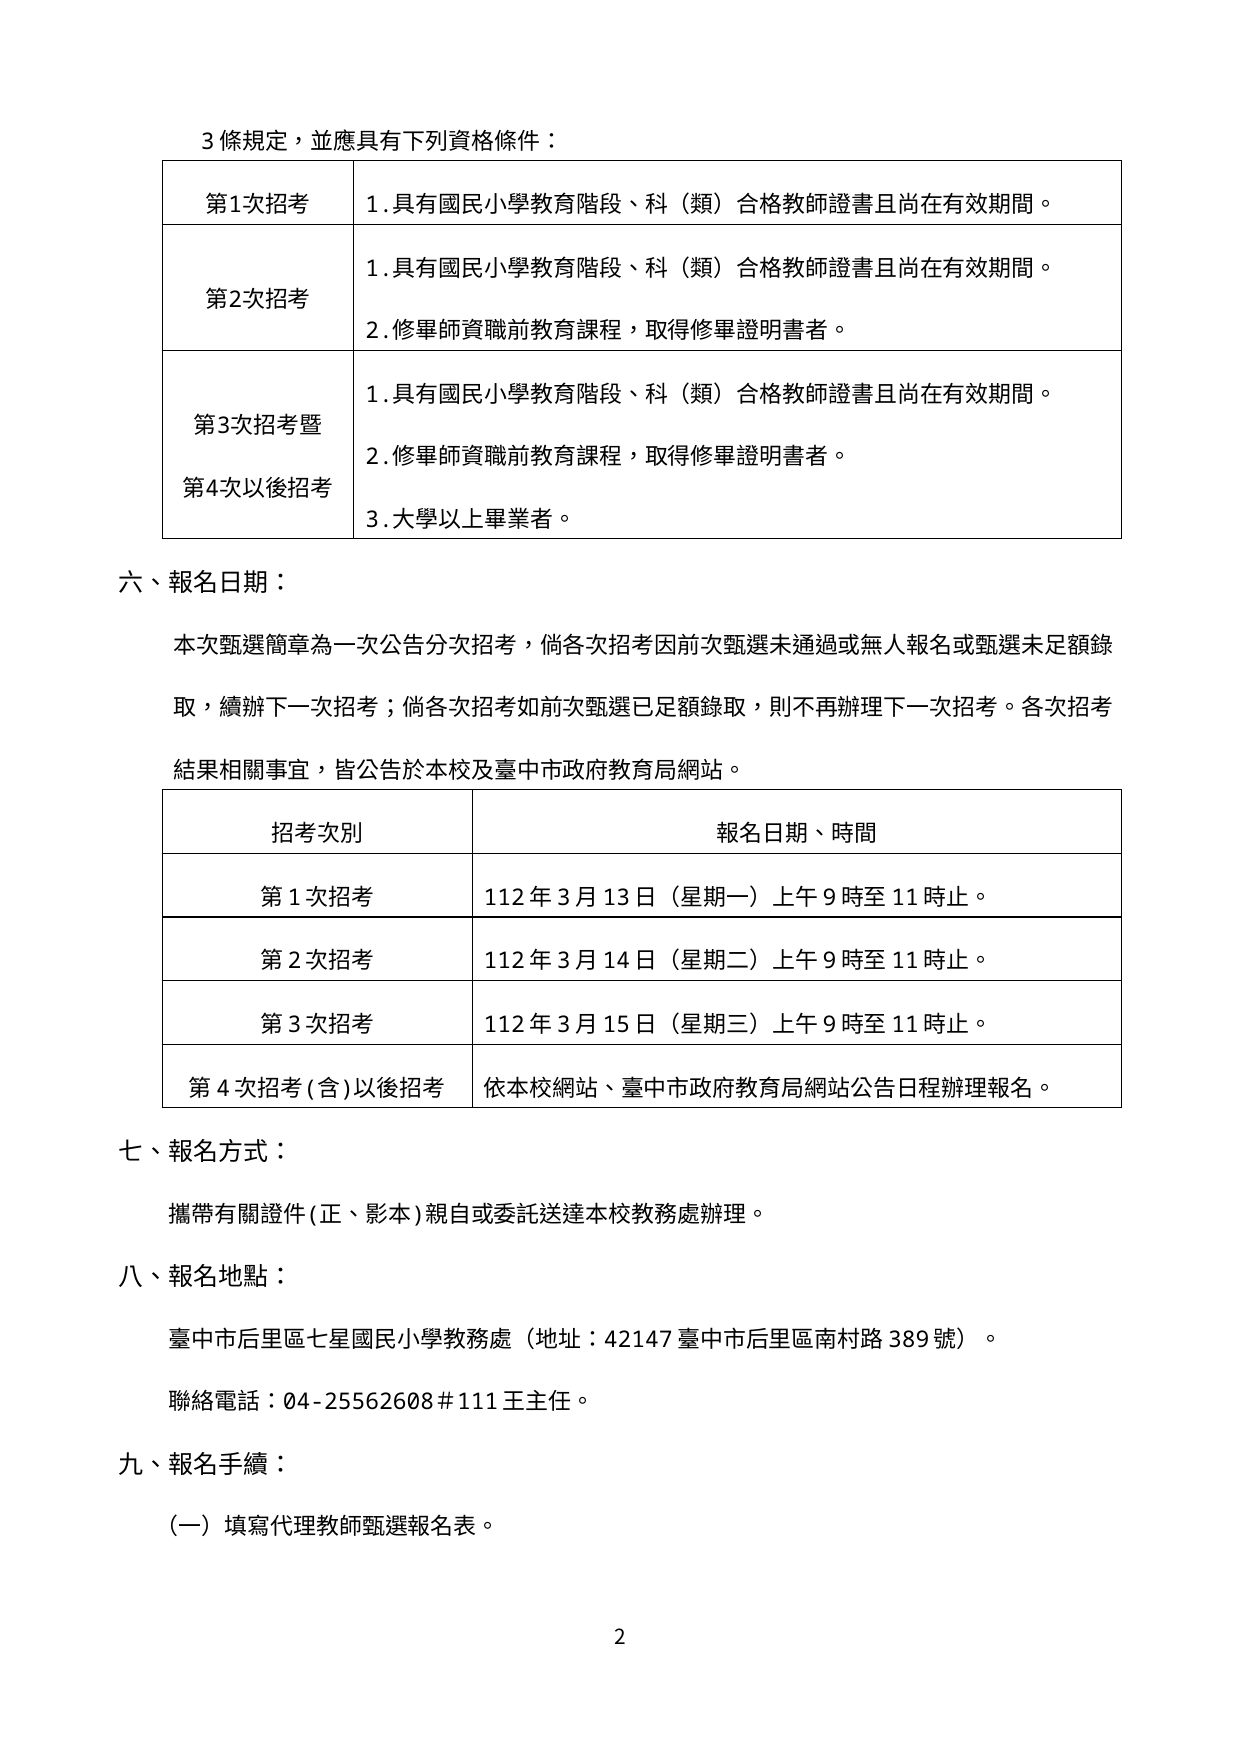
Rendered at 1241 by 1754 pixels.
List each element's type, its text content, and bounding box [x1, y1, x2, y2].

text 六、報名日期： [118, 539, 1122, 602]
table_header 1.具有國民小學教育階段、科（類）合格教師證書且尚在有效期間。 [354, 161, 1121, 224]
table_cell 第4次招考(含)以後招考 [163, 1045, 472, 1107]
table_cell 第1次招考 [163, 854, 472, 916]
table_header 招考次別 [163, 790, 472, 853]
text 取，續辦下一次招考；倘各次招考如前次甄選已足額錄取，則不再辦理下一次招考。各次招考 [118, 664, 1122, 727]
table_cell 第3次招考暨 第4次以後招考 [163, 351, 353, 538]
table_cell 1.具有國民小學教育階段、科（類）合格教師證書且尚在有效期間。 2.修畢師資職前教育課程，取得修畢證明書者。 3.大學以上畢業者。 [354, 351, 1121, 538]
table_cell 第2次招考 [163, 918, 472, 980]
text 聯絡電話：04-25562608＃111王主任。 [168, 1358, 1122, 1421]
table_cell 依本校網站、臺中市政府教育局網站公告日程辦理報名。 [473, 1045, 1121, 1107]
text 九、報名手續： [118, 1421, 1122, 1483]
table_cell 1.具有國民小學教育階段、科（類）合格教師證書且尚在有效期間。 2.修畢師資職前教育課程，取得修畢證明書者。 [354, 225, 1121, 350]
table_cell 第3次招考 [163, 981, 472, 1043]
table_cell 112年3月13日（星期一）上午9時至11時止。 [473, 854, 1121, 916]
table_cell 第2次招考 [163, 225, 353, 350]
table_cell 112年3月15日（星期三）上午9時至11時止。 [473, 981, 1121, 1043]
text 七、報名方式： 攜帶有關證件(正、影本)親自或委託送達本校教務處辦理。 [118, 1108, 1122, 1233]
text 本次甄選簡章為一次公告分次招考，倘各次招考因前次甄選未通過或無人報名或甄選未足額錄 [118, 602, 1122, 664]
table_header 第1次招考 [163, 161, 353, 224]
table_cell 112年3月14日（星期二）上午9時至11時止。 [473, 918, 1121, 980]
text 結果相關事宜，皆公告於本校及臺中市政府教育局網站。 [118, 727, 1122, 789]
text 3條規定，並應具有下列資格條件： [118, 98, 1122, 160]
text 八、報名地點： 臺中市后里區七星國民小學教務處（地址：42147臺中市后里區南村路389號）。 [118, 1233, 1122, 1358]
table_header 報名日期、時間 [473, 790, 1121, 853]
text （一）填寫代理教師甄選報名表。 [118, 1483, 1122, 1546]
